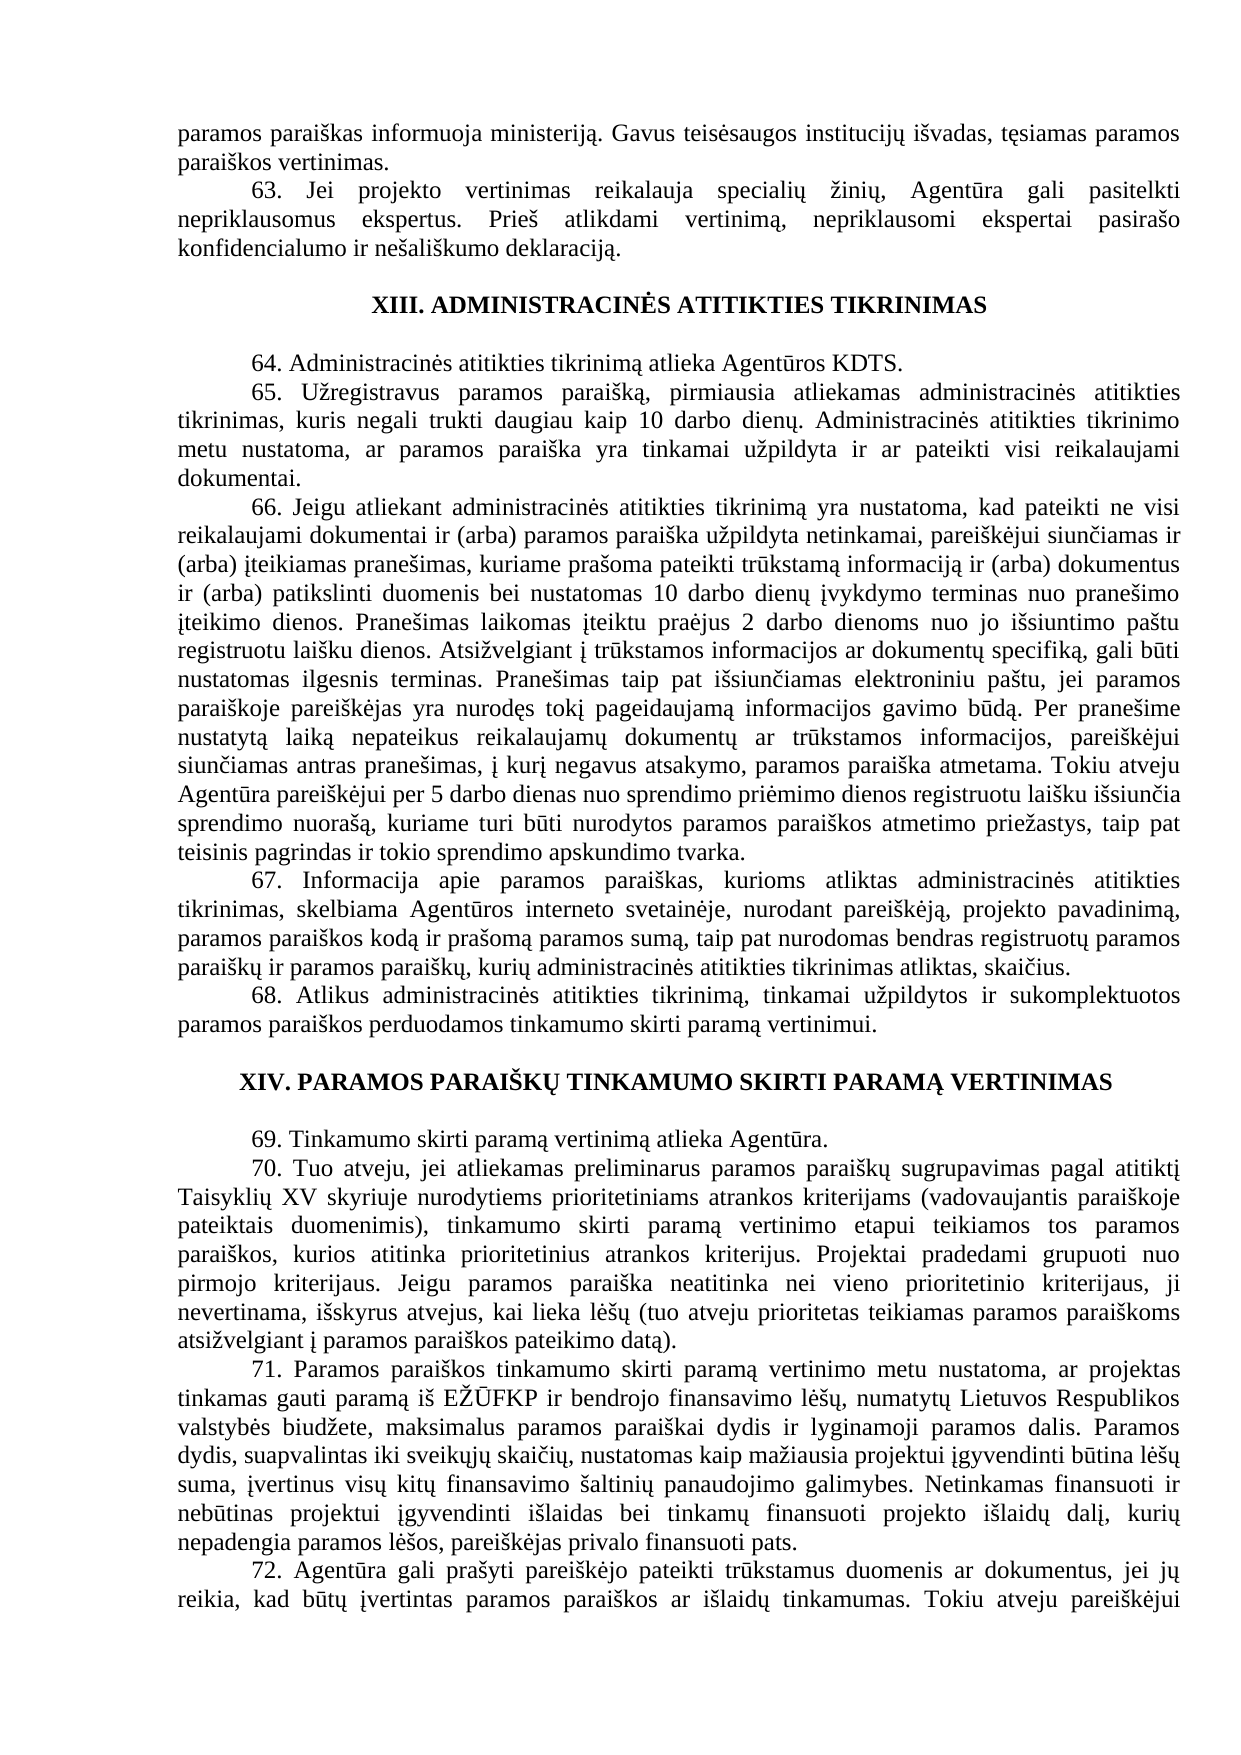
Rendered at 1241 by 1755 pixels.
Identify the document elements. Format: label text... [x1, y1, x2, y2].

text XIII. ADMINISTRACINĖS ATITIKTIES TIKRINIMAS [177, 291, 1181, 319]
text 71. Paramos paraiškos tinkamumo skirti paramą vertinimo metu nustatoma, ar projektas tinkamas gauti paramą iš EŽŪFKP ir bendrojo finansavimo lėšų, numatytų Lietuvos Respublikos valstybės biudžete, maksimalus paramos paraiškai dydis ir lyginamoji paramos dalis. Paramos dydis, suapvalintas iki sveikųjų skaičių, nustatomas kaip mažiausia projektui įgyvendinti būtina lėšų suma, įvertinus visų kitų finansavimo šaltinių panaudojimo galimybes. Netinkamas finansuoti ir nebūtinas projektui įgyvendinti išlaidas bei tinkamų finansuoti projekto išlaidų dalį, kurių nepadengia paramos lėšos, pareiškėjas privalo finansuoti pats. [177, 1354, 1181, 1556]
text 63. Jei projekto vertinimas reikalauja specialių žinių, Agentūra gali pasitelkti nepriklausomus ekspertus. Prieš atlikdami vertinimą, nepriklausomi ekspertai pasirašo konfidencialumo ir nešališkumo deklaraciją. [177, 176, 1181, 262]
text 67. Informacija apie paramos paraiškas, kurioms atliktas administracinės atitikties tikrinimas, skelbiama Agentūros interneto svetainėje, nurodant pareiškėją, projekto pavadinimą, paramos paraiškos kodą ir prašomą paramos sumą, taip pat nurodomas bendras registruotų paramos paraiškų ir paramos paraiškų, kurių administracinės atitikties tikrinimas atliktas, skaičius. [177, 866, 1181, 981]
text XIV. PARAMOS PARAIŠKŲ TINKAMUMO SKIRTI PARAMĄ VERTINIMAS [177, 1067, 1181, 1096]
text paramos paraiškas informuoja ministeriją. Gavus teisėsaugos institucijų išvadas, tęsiamas paramos paraiškos vertinimas. [177, 118, 1181, 176]
text 70. Tuo atveju, jei atliekamas preliminarus paramos paraiškų sugrupavimas pagal atitiktį Taisyklių XV skyriuje nurodytiems prioritetiniams atrankos kriterijams (vadovaujantis paraiškoje pateiktais duomenimis), tinkamumo skirti paramą vertinimo etapui teikiamos tos paramos paraiškos, kurios atitinka prioritetinius atrankos kriterijus. Projektai pradedami grupuoti nuo pirmojo kriterijaus. Jeigu paramos paraiška neatitinka nei vieno prioritetinio kriterijaus, ji nevertinama, išskyrus atvejus, kai lieka lėšų (tuo atveju prioritetas teikiamas paramos paraiškoms atsižvelgiant į paramos paraiškos pateikimo datą). [177, 1153, 1181, 1354]
text 65. Užregistravus paramos paraišką, pirmiausia atliekamas administracinės atitikties tikrinimas, kuris negali trukti daugiau kaip 10 darbo dienų. Administracinės atitikties tikrinimo metu nustatoma, ar paramos paraiška yra tinkamai užpildyta ir ar pateikti visi reikalaujami dokumentai. [177, 377, 1181, 492]
text 72. Agentūra gali prašyti pareiškėjo pateikti trūkstamus duomenis ar dokumentus, jei jų reikia, kad būtų įvertintas paramos paraiškos ar išlaidų tinkamumas. Tokiu atveju pareiškėjui [177, 1556, 1181, 1613]
text 69. Tinkamumo skirti paramą vertinimą atlieka Agentūra. [177, 1124, 1181, 1153]
text 64. Administracinės atitikties tikrinimą atlieka Agentūros KDTS. [177, 348, 1181, 377]
text 68. Atlikus administracinės atitikties tikrinimą, tinkamai užpildytos ir sukomplektuotos paramos paraiškos perduodamos tinkamumo skirti paramą vertinimui. [177, 981, 1181, 1038]
text 66. Jeigu atliekant administracinės atitikties tikrinimą yra nustatoma, kad pateikti ne visi reikalaujami dokumentai ir (arba) paramos paraiška užpildyta netinkamai, pareiškėjui siunčiamas ir (arba) įteikiamas pranešimas, kuriame prašoma pateikti trūkstamą informaciją ir (arba) dokumentus ir (arba) patikslinti duomenis bei nustatomas 10 darbo dienų įvykdymo terminas nuo pranešimo įteikimo dienos. Pranešimas laikomas įteiktu praėjus 2 darbo dienoms nuo jo išsiuntimo paštu registruotu laišku dienos. Atsižvelgiant į trūkstamos informacijos ar dokumentų specifiką, gali būti nustatomas ilgesnis terminas. Pranešimas taip pat išsiunčiamas elektroniniu paštu, jei paramos paraiškoje pareiškėjas yra nurodęs tokį pageidaujamą informacijos gavimo būdą. Per pranešime nustatytą laiką nepateikus reikalaujamų dokumentų ar trūkstamos informacijos, pareiškėjui siunčiamas antras pranešimas, į kurį negavus atsakymo, paramos paraiška atmetama. Tokiu atveju Agentūra pareiškėjui per 5 darbo dienas nuo sprendimo priėmimo dienos registruotu laišku išsiunčia sprendimo nuorašą, kuriame turi būti nurodytos paramos paraiškos atmetimo priežastys, taip pat teisinis pagrindas ir tokio sprendimo apskundimo tvarka. [177, 492, 1181, 866]
